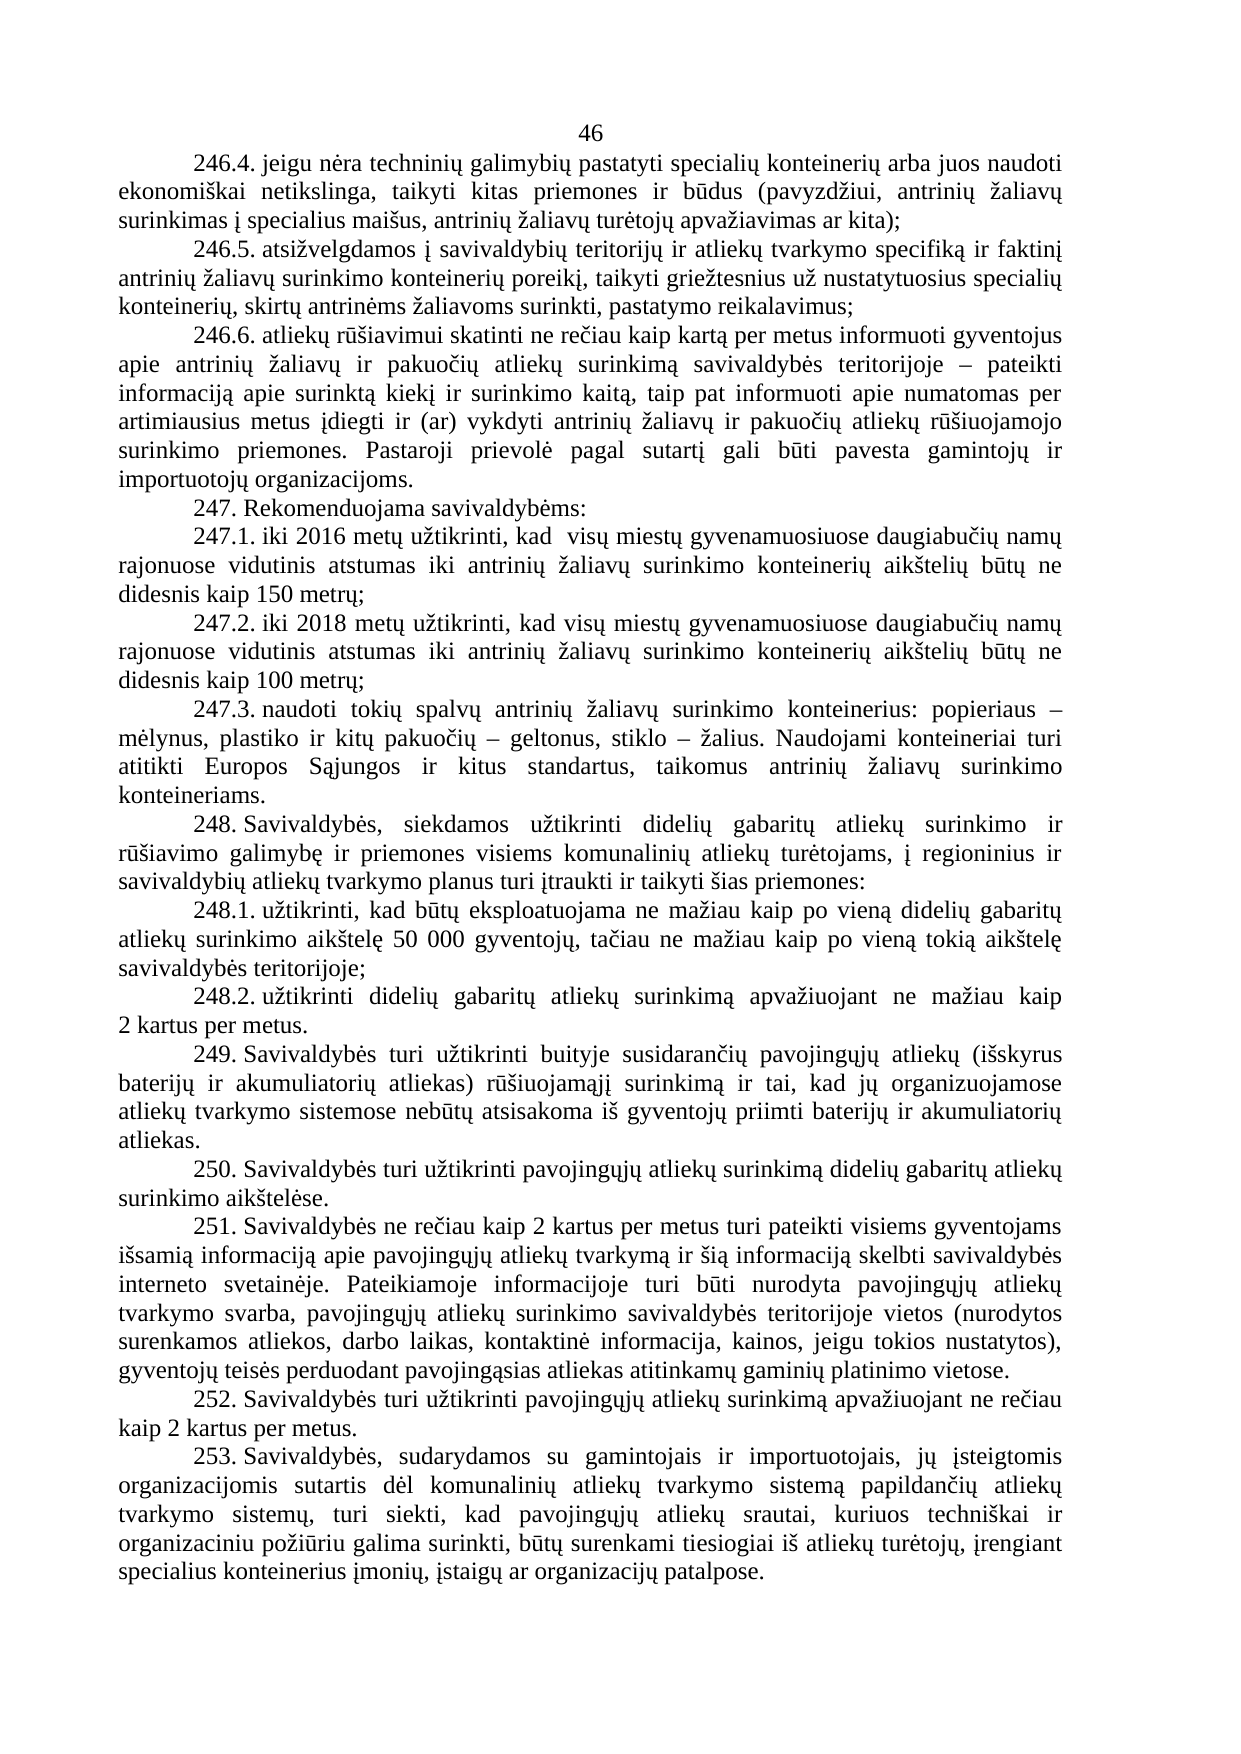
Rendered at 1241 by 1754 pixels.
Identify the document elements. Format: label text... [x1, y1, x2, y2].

text 248.2. užtikrinti didelių gabaritų atliekų surinkimą apvažiuojant ne mažiau kaip 2 kartus per metus. [118, 981, 1063, 1039]
text 248.1. užtikrinti, kad būtų eksploatuojama ne mažiau kaip po vieną didelių gabaritų atliekų surinkimo aikštelę 50 000 gyventojų, tačiau ne mažiau kaip po vieną tokią aikštelę savivaldybės teritorijoje; [118, 895, 1063, 981]
text 247.1. iki 2016 metų užtikrinti, kad visų miestų gyvenamuosiuose daugiabučių namų rajonuose vidutinis atstumas iki antrinių žaliavų surinkimo konteinerių aikštelių būtų ne didesnis kaip 150 metrų; [118, 521, 1063, 608]
text 252. Savivaldybės turi užtikrinti pavojingųjų atliekų surinkimą apvažiuojant ne rečiau kaip 2 kartus per metus. [118, 1384, 1063, 1441]
text 246.5. atsižvelgdamos į savivaldybių teritorijų ir atliekų tvarkymo specifiką ir faktinį antrinių žaliavų surinkimo konteinerių poreikį, taikyti griežtesnius už nustatytuosius specialių konteinerių, skirtų antrinėms žaliavoms surinkti, pastatymo reikalavimus; [118, 234, 1063, 320]
text 249. Savivaldybės turi užtikrinti buityje susidarančių pavojingųjų atliekų (išskyrus baterijų ir akumuliatorių atliekas) rūšiuojamąjį surinkimą ir tai, kad jų organizuojamose atliekų tvarkymo sistemose nebūtų atsisakoma iš gyventojų priimti baterijų ir akumuliatorių atliekas. [118, 1039, 1063, 1154]
text 248. Savivaldybės, siekdamos užtikrinti didelių gabaritų atliekų surinkimo ir rūšiavimo galimybę ir priemones visiems komunalinių atliekų turėtojams, į regioninius ir savivaldybių atliekų tvarkymo planus turi įtraukti ir taikyti šias priemones: [118, 809, 1063, 895]
text 246.6. atliekų rūšiavimui skatinti ne rečiau kaip kartą per metus informuoti gyventojus apie antrinių žaliavų ir pakuočių atliekų surinkimą savivaldybės teritorijoje – pateikti informaciją apie surinktą kiekį ir surinkimo kaitą, taip pat informuoti apie numatomas per artimiausius metus įdiegti ir (ar) vykdyti antrinių žaliavų ir pakuočių atliekų rūšiuojamojo surinkimo priemones. Pastaroji prievolė pagal sutartį gali būti pavesta gamintojų ir importuotojų organizacijoms. [118, 320, 1063, 493]
text 247.2. iki 2018 metų užtikrinti, kad visų miestų gyvenamuosiuose daugiabučių namų rajonuose vidutinis atstumas iki antrinių žaliavų surinkimo konteinerių aikštelių būtų ne didesnis kaip 100 metrų; [118, 608, 1063, 694]
text 246.4. jeigu nėra techninių galimybių pastatyti specialių konteinerių arba juos naudoti ekonomiškai netikslinga, taikyti kitas priemones ir būdus (pavyzdžiui, antrinių žaliavų surinkimas į specialius maišus, antrinių žaliavų turėtojų apvažiavimas ar kita); [118, 148, 1063, 234]
text 247.3. naudoti tokių spalvų antrinių žaliavų surinkimo konteinerius: popieriaus – mėlynus, plastiko ir kitų pakuočių – geltonus, stiklo – žalius. Naudojami konteineriai turi atitikti Europos Sąjungos ir kitus standartus, taikomus antrinių žaliavų surinkimo konteineriams. [118, 694, 1063, 809]
text 253. Savivaldybės, sudarydamos su gamintojais ir importuotojais, jų įsteigtomis organizacijomis sutartis dėl komunalinių atliekų tvarkymo sistemą papildančių atliekų tvarkymo sistemų, turi siekti, kad pavojingųjų atliekų srautai, kuriuos techniškai ir organizaciniu požiūriu galima surinkti, būtų surenkami tiesiogiai iš atliekų turėtojų, įrengiant specialius konteinerius įmonių, įstaigų ar organizacijų patalpose. [118, 1441, 1063, 1585]
text 247. Rekomenduojama savivaldybėms: [118, 493, 1063, 521]
text 251. Savivaldybės ne rečiau kaip 2 kartus per metus turi pateikti visiems gyventojams išsamią informaciją apie pavojingųjų atliekų tvarkymą ir šią informaciją skelbti savivaldybės interneto svetainėje. Pateikiamoje informacijoje turi būti nurodyta pavojingųjų atliekų tvarkymo svarba, pavojingųjų atliekų surinkimo savivaldybės teritorijoje vietos (nurodytos surenkamos atliekos, darbo laikas, kontaktinė informacija, kainos, jeigu tokios nustatytos), gyventojų teisės perduodant pavojingąsias atliekas atitinkamų gaminių platinimo vietose. [118, 1211, 1063, 1384]
text 250. Savivaldybės turi užtikrinti pavojingųjų atliekų surinkimą didelių gabaritų atliekų surinkimo aikštelėse. [118, 1154, 1063, 1211]
